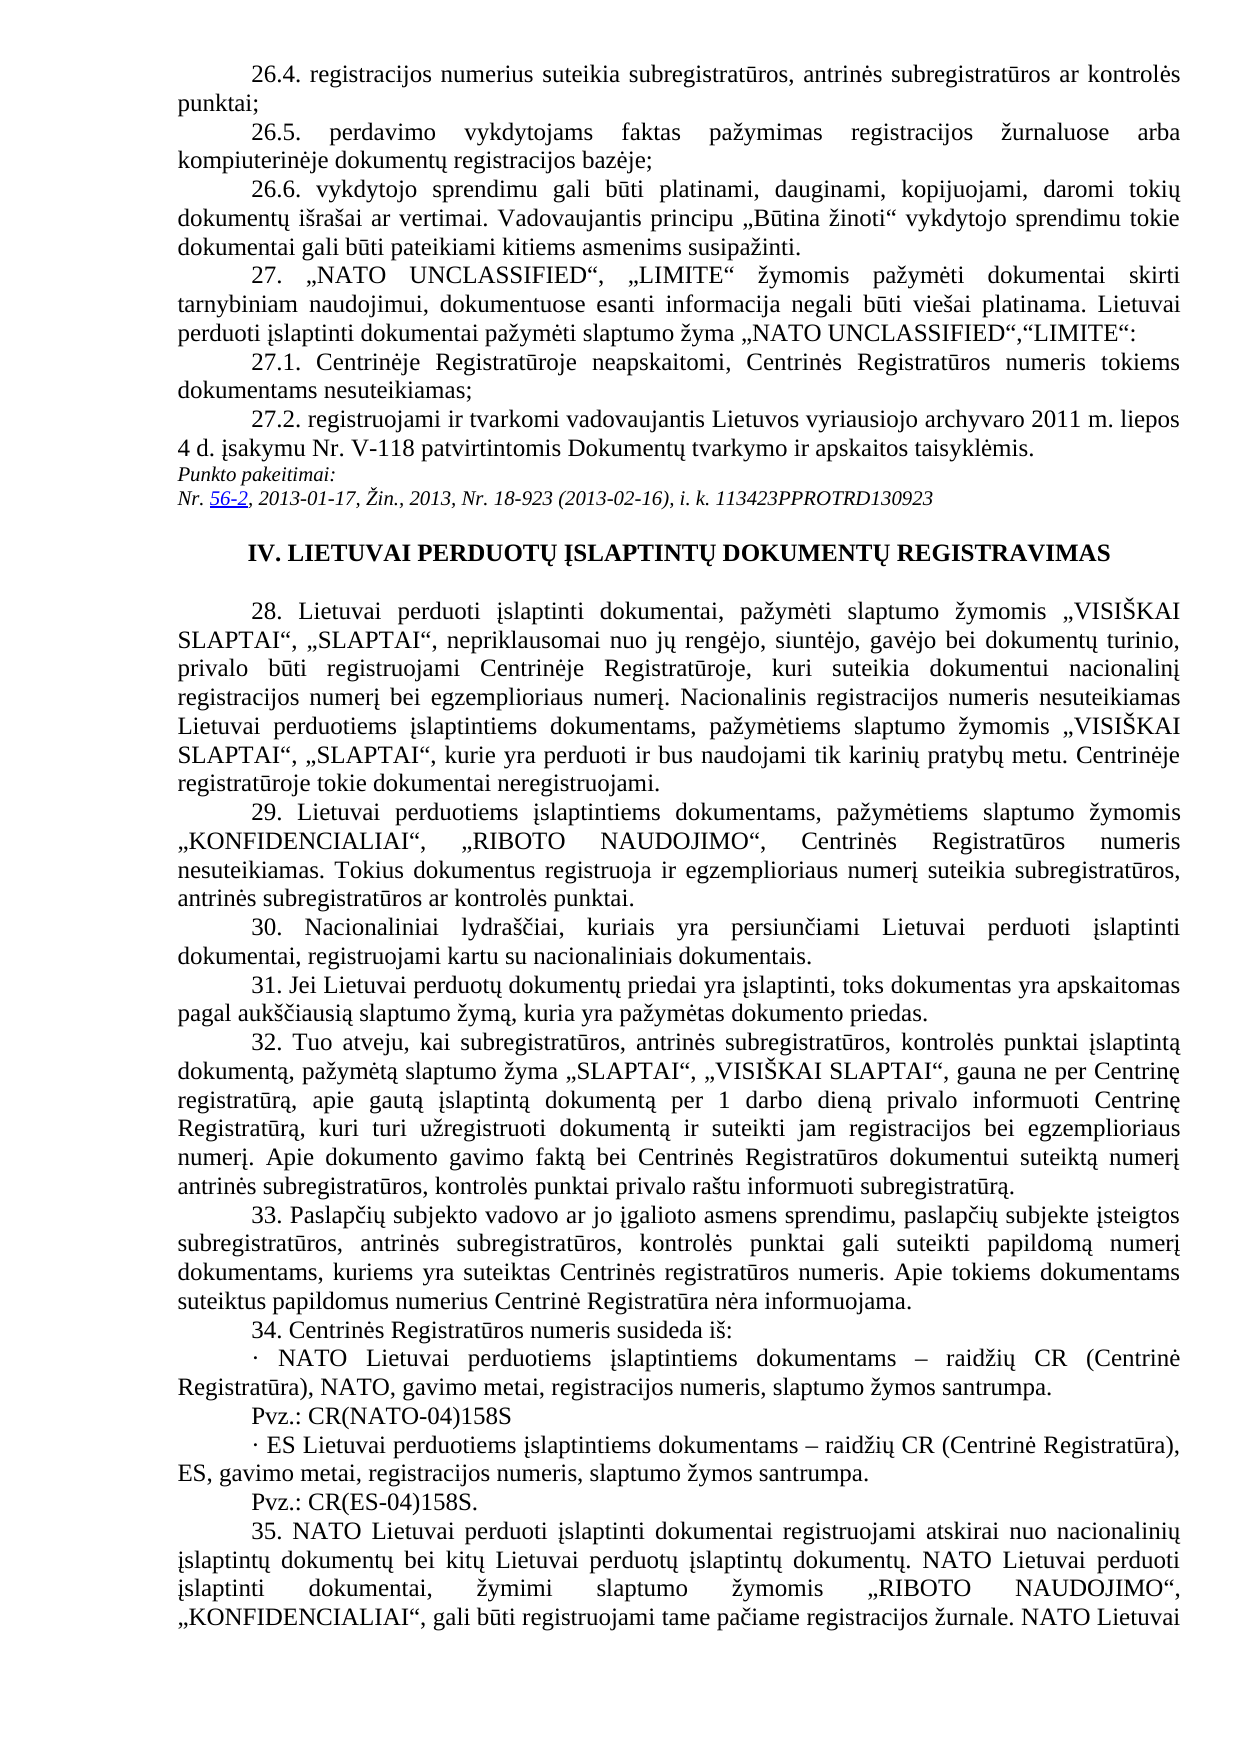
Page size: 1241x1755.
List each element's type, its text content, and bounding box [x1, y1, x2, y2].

text · ES Lietuvai perduotiems įslaptintiems dokumentams – raidžių CR (Centrinė Registratūra), ES, gavimo metai, registracijos numeris, slaptumo žymos santrumpa. [177, 1430, 1181, 1487]
text 26.4. registracijos numerius suteikia subregistratūros, antrinės subregistratūros ar kontrolės punktai; [177, 59, 1181, 117]
text 34. Centrinės Registratūros numeris susideda iš: [177, 1315, 1181, 1343]
text · NATO Lietuvai perduotiems įslaptintiems dokumentams – raidžių CR (Centrinė Registratūra), NATO, gavimo metai, registracijos numeris, slaptumo žymos santrumpa. [177, 1343, 1181, 1401]
text IV. LIETUVAI PERDUOTŲ ĮSLAPTINTŲ DOKUMENTŲ REGISTRAVIMAS [177, 538, 1181, 567]
text Pvz.: CR(ES-04)158S. [177, 1487, 1181, 1516]
text 27. „NATO UNCLASSIFIED“, „LIMITE“ žymomis pažymėti dokumentai skirti tarnybiniam naudojimui, dokumentuose esanti informacija negali būti viešai platinama. Lietuvai perduoti įslaptinti dokumentai pažymėti slaptumo žyma „NATO UNCLASSIFIED“,“LIMITE“: [177, 260, 1181, 347]
text 27.2. registruojami ir tvarkomi vadovaujantis Lietuvos vyriausiojo archyvaro 2011 m. liepos 4 d. įsakymu Nr. V-118 patvirtintomis Dokumentų tvarkymo ir apskaitos taisyklėmis. [177, 404, 1181, 462]
text 27.1. Centrinėje Registratūroje neapskaitomi, Centrinės Registratūros numeris tokiems dokumentams nesuteikiamas; [177, 347, 1181, 404]
text Pvz.: CR(NATO-04)158S [177, 1401, 1181, 1430]
text Punkto pakeitimai: [177, 462, 1181, 486]
text 31. Jei Lietuvai perduotų dokumentų priedai yra įslaptinti, toks dokumentas yra apskaitomas pagal aukščiausią slaptumo žymą, kuria yra pažymėtas dokumento priedas. [177, 970, 1181, 1027]
text 32. Tuo atveju, kai subregistratūros, antrinės subregistratūros, kontrolės punktai įslaptintą dokumentą, pažymėtą slaptumo žyma „SLAPTAI“, „VISIŠKAI SLAPTAI“, gauna ne per Centrinę registratūrą, apie gautą įslaptintą dokumentą per 1 darbo dieną privalo informuoti Centrinę Registratūrą, kuri turi užregistruoti dokumentą ir suteikti jam registracijos bei egzemplioriaus numerį. Apie dokumento gavimo faktą bei Centrinės Registratūros dokumentui suteiktą numerį antrinės subregistratūros, kontrolės punktai privalo raštu informuoti subregistratūrą. [177, 1027, 1181, 1200]
text 35. NATO Lietuvai perduoti įslaptinti dokumentai registruojami atskirai nuo nacionalinių įslaptintų dokumentų bei kitų Lietuvai perduotų įslaptintų dokumentų. NATO Lietuvai perduoti įslaptinti dokumentai, žymimi slaptumo žymomis „RIBOTO NAUDOJIMO“, „KONFIDENCIALIAI“, gali būti registruojami tame pačiame registracijos žurnale. NATO Lietuvai [177, 1516, 1181, 1631]
text 26.5. perdavimo vykdytojams faktas pažymimas registracijos žurnaluose arba kompiuterinėje dokumentų registracijos bazėje; [177, 117, 1181, 174]
text 26.6. vykdytojo sprendimu gali būti platinami, dauginami, kopijuojami, daromi tokių dokumentų išrašai ar vertimai. Vadovaujantis principu „Būtina žinoti“ vykdytojo sprendimu tokie dokumentai gali būti pateikiami kitiems asmenims susipažinti. [177, 174, 1181, 260]
text Nr. 56-2, 2013-01-17, Žin., 2013, Nr. 18-923 (2013-02-16), i. k. 113423PPROTRD130923 [177, 486, 1181, 510]
text 33. Paslapčių subjekto vadovo ar jo įgalioto asmens sprendimu, paslapčių subjekte įsteigtos subregistratūros, antrinės subregistratūros, kontrolės punktai gali suteikti papildomą numerį dokumentams, kuriems yra suteiktas Centrinės registratūros numeris. Apie tokiems dokumentams suteiktus papildomus numerius Centrinė Registratūra nėra informuojama. [177, 1200, 1181, 1315]
text 28. Lietuvai perduoti įslaptinti dokumentai, pažymėti slaptumo žymomis „VISIŠKAI SLAPTAI“, „SLAPTAI“, nepriklausomai nuo jų rengėjo, siuntėjo, gavėjo bei dokumentų turinio, privalo būti registruojami Centrinėje Registratūroje, kuri suteikia dokumentui nacionalinį registracijos numerį bei egzemplioriaus numerį. Nacionalinis registracijos numeris nesuteikiamas Lietuvai perduotiems įslaptintiems dokumentams, pažymėtiems slaptumo žymomis „VISIŠKAI SLAPTAI“, „SLAPTAI“, kurie yra perduoti ir bus naudojami tik karinių pratybų metu. Centrinėje registratūroje tokie dokumentai neregistruojami. [177, 596, 1181, 797]
text 29. Lietuvai perduotiems įslaptintiems dokumentams, pažymėtiems slaptumo žymomis „KONFIDENCIALIAI“, „RIBOTO NAUDOJIMO“, Centrinės Registratūros numeris nesuteikiamas. Tokius dokumentus registruoja ir egzemplioriaus numerį suteikia subregistratūros, antrinės subregistratūros ar kontrolės punktai. [177, 797, 1181, 912]
text 30. Nacionaliniai lydraščiai, kuriais yra persiunčiami Lietuvai perduoti įslaptinti dokumentai, registruojami kartu su nacionaliniais dokumentais. [177, 912, 1181, 970]
